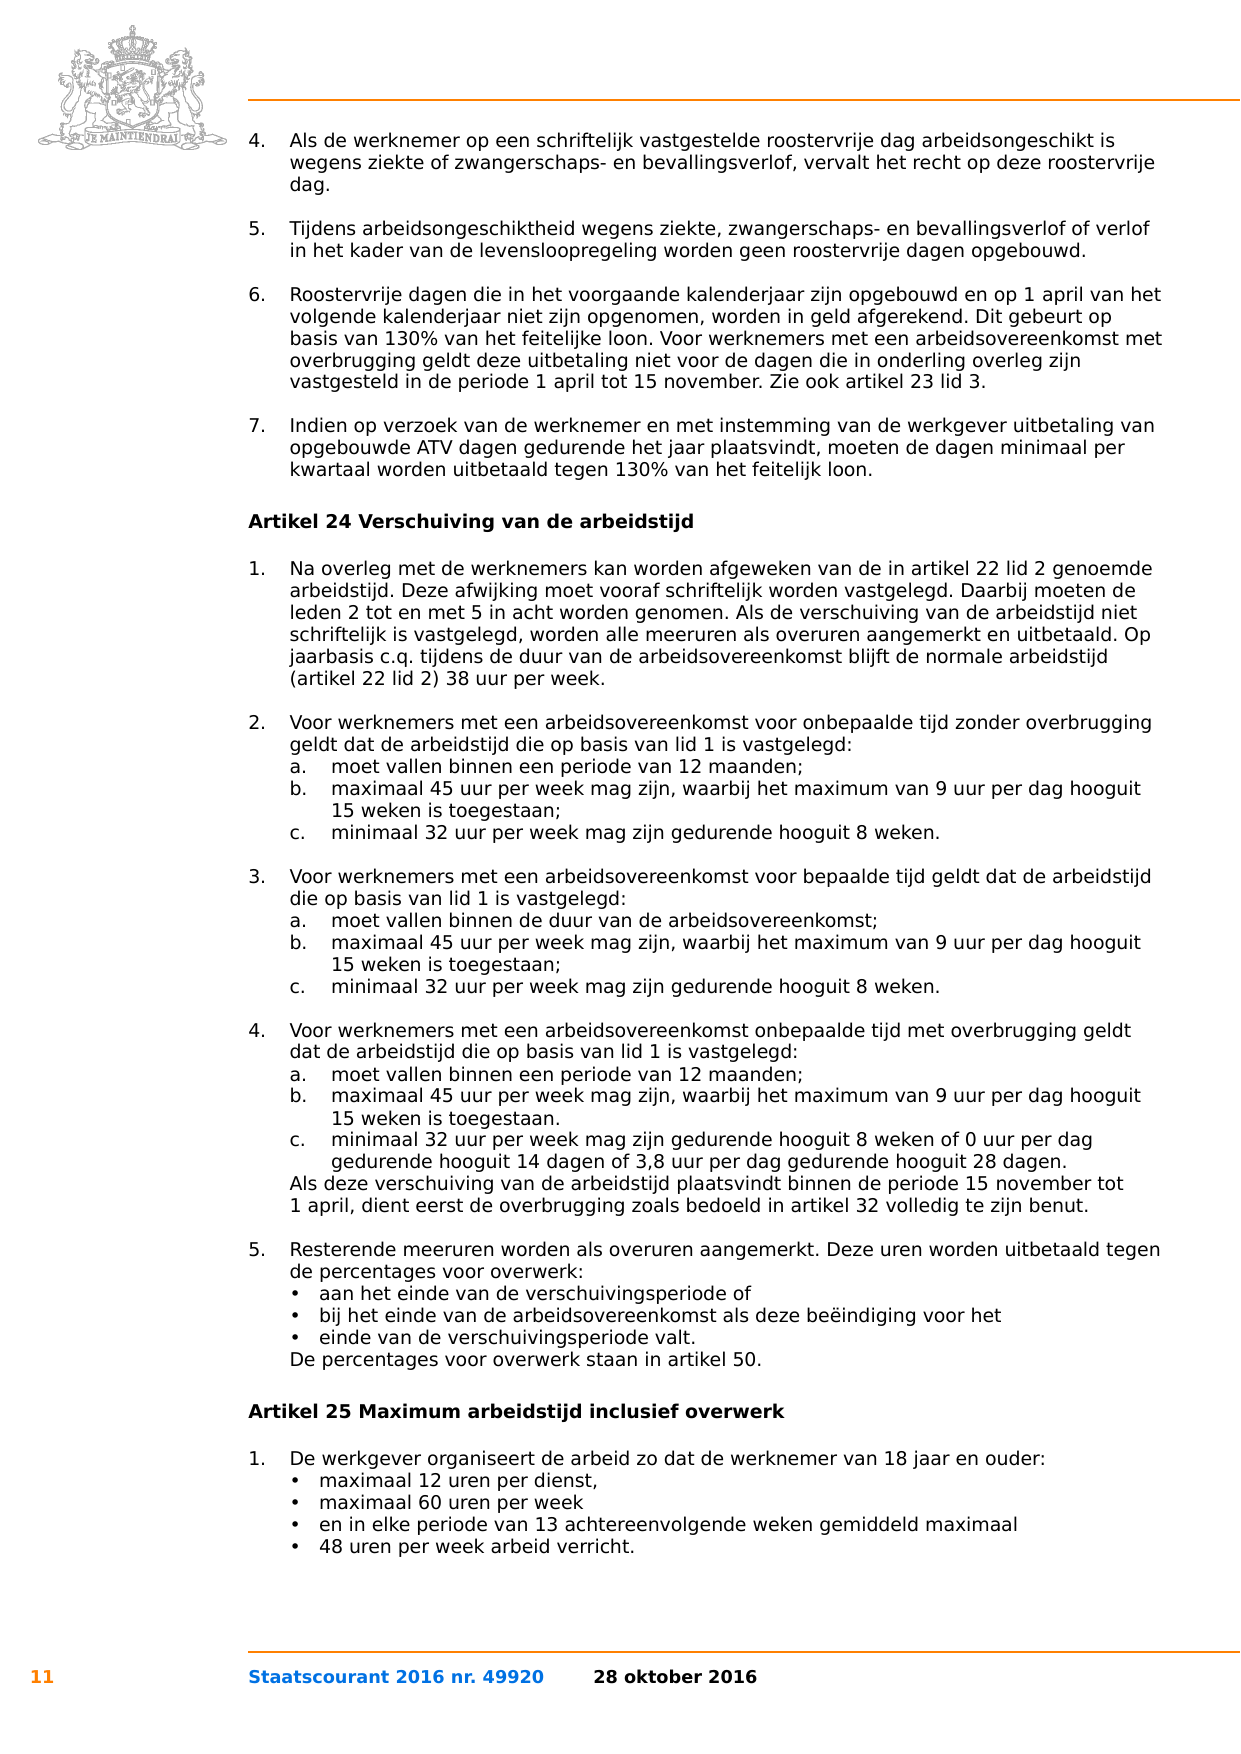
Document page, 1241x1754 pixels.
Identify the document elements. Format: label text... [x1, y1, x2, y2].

text 1. Na overleg met de werknemers kan worden afgeweken van de in artikel 22 lid 2 genoemde arbeidstijd. Deze afwijking moet vooraf schriftelijk worden vastgelegd. Daarbij moeten de leden 2 tot en met 5 in acht worden genomen. Als de verschuiving van de arbeidstijd niet schriftelijk is vastgelegd, worden alle meeruren als overuren aangemerkt en uitbetaald. Op jaarbasis c.q. tijdens de duur van de arbeidsovereenkomst blijft de normale arbeidstijd (artikel 22 lid 2) 38 uur per week. [248, 558, 1163, 690]
text 2. Voor werknemers met een arbeidsovereenkomst voor onbepaalde tijd zonder overbrugging geldt dat de arbeidstijd die op basis van lid 1 is vastgelegd: [248, 712, 1163, 756]
text • aan het einde van de verschuivingsperiode of [289, 1283, 1163, 1305]
text b. maximaal 45 uur per week mag zijn, waarbij het maximum van 9 uur per dag hooguit 15 weken is toegestaan; [289, 932, 1163, 976]
text 5. Tijdens arbeidsongeschiktheid wegens ziekte, zwangerschaps- en bevallingsverlof of verlof in het kader van de levensloopregeling worden geen roostervrije dagen opgebouwd. [248, 218, 1163, 262]
text • maximaal 12 uren per dienst, [289, 1470, 1163, 1492]
text b. maximaal 45 uur per week mag zijn, waarbij het maximum van 9 uur per dag hooguit 15 weken is toegestaan; [289, 778, 1163, 822]
text 4. Voor werknemers met een arbeidsovereenkomst onbepaalde tijd met overbrugging geldt dat de arbeidstijd die op basis van lid 1 is vastgelegd: [248, 1019, 1163, 1063]
text b. maximaal 45 uur per week mag zijn, waarbij het maximum van 9 uur per dag hooguit 15 weken is toegestaan. [289, 1085, 1163, 1129]
text • 48 uren per week arbeid verricht. [289, 1536, 1163, 1558]
text 5. Resterende meeruren worden als overuren aangemerkt. Deze uren worden uitbetaald tegen de percentages voor overwerk: [248, 1239, 1163, 1283]
subtitle Artikel 25 Maximum arbeidstijd inclusief overwerk [248, 1401, 1163, 1423]
text a. moet vallen binnen een periode van 12 maanden; [289, 1063, 1163, 1085]
text • maximaal 60 uren per week [289, 1492, 1163, 1514]
text c. minimaal 32 uur per week mag zijn gedurende hooguit 8 weken. [289, 822, 1163, 844]
text a. moet vallen binnen de duur van de arbeidsovereenkomst; [289, 910, 1163, 932]
text Als deze verschuiving van de arbeidstijd plaatsvindt binnen de periode 15 november tot 1 april, dient eerst de overbrugging zoals bedoeld in artikel 32 volledig te zijn benut. [289, 1173, 1163, 1217]
text • en in elke periode van 13 achtereenvolgende weken gemiddeld maximaal [289, 1514, 1163, 1536]
text 7. Indien op verzoek van de werknemer en met instemming van de werkgever uitbetaling van opgebouwde ATV dagen gedurende het jaar plaatsvindt, moeten de dagen minimaal per kwartaal worden uitbetaald tegen 130% van het feitelijk loon. [248, 415, 1163, 481]
text c. minimaal 32 uur per week mag zijn gedurende hooguit 8 weken of 0 uur per dag gedurende hooguit 14 dagen of 3,8 uur per dag gedurende hooguit 28 dagen. [289, 1129, 1163, 1173]
text c. minimaal 32 uur per week mag zijn gedurende hooguit 8 weken. [289, 976, 1163, 998]
text 1. De werkgever organiseert de arbeid zo dat de werknemer van 18 jaar en ouder: [248, 1448, 1163, 1470]
text • bij het einde van de arbeidsovereenkomst als deze beëindiging voor het [289, 1305, 1163, 1327]
text a. moet vallen binnen een periode van 12 maanden; [289, 756, 1163, 778]
text 4. Als de werknemer op een schriftelijk vastgestelde roostervrije dag arbeidsongeschikt is wegens ziekte of zwangerschaps- en bevallingsverlof, vervalt het recht op deze roostervrije dag. [248, 130, 1163, 196]
text De percentages voor overwerk staan in artikel 50. [289, 1349, 1163, 1371]
text 6. Roostervrije dagen die in het voorgaande kalenderjaar zijn opgebouwd en op 1 april van het volgende kalenderjaar niet zijn opgenomen, worden in geld afgerekend. Dit gebeurt op basis van 130% van het feitelijke loon. Voor werknemers met een arbeidsovereenkomst met overbrugging geldt deze uitbetaling niet voor de dagen die in onderling overleg zijn vastgesteld in de periode 1 april tot 15 november. Zie ook artikel 23 lid 3. [248, 283, 1163, 393]
text • einde van de verschuivingsperiode valt. [289, 1327, 1163, 1349]
subtitle Artikel 24 Verschuiving van de arbeidstijd [248, 511, 1163, 533]
text 3. Voor werknemers met een arbeidsovereenkomst voor bepaalde tijd geldt dat de arbeidstijd die op basis van lid 1 is vastgelegd: [248, 866, 1163, 910]
picture [38, 25, 227, 150]
